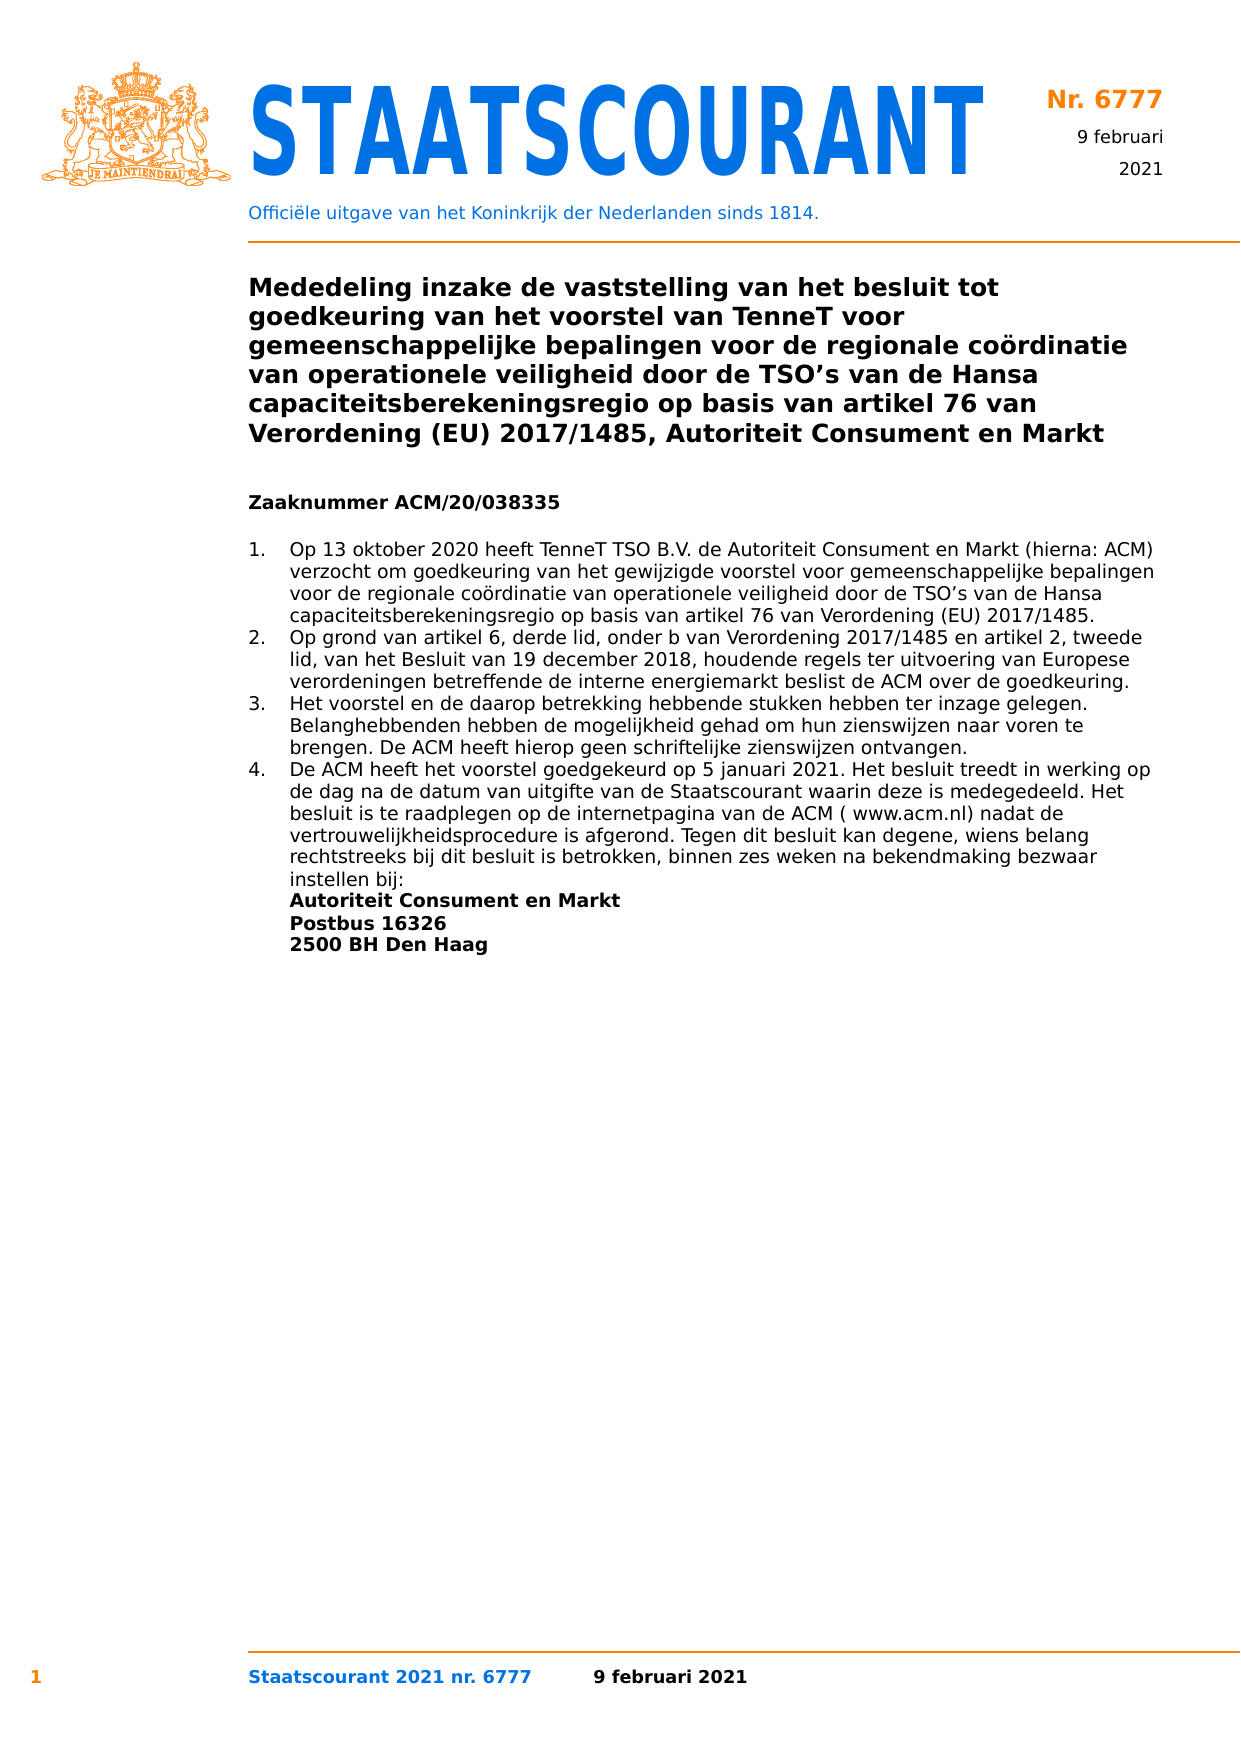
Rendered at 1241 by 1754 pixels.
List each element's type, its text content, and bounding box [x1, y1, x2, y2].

subtitle Zaaknummer ACM/20/038335 [248, 492, 1163, 514]
picture [41, 62, 231, 186]
table_header [25, 62, 248, 241]
text Postbus 16326 [289, 912, 1163, 934]
text 2. Op grond van artikel 6, derde lid, onder b van Verordening 2017/1485 en artikel 2, tweede lid, van het Besluit van 19 december 2018, houdende regels ter uitvoering van Europese verordeningen betreffende de interne energiemarkt beslist de ACM over de goedkeuring. [248, 627, 1163, 693]
text 1. Op 13 oktober 2020 heeft TenneT TSO B.V. de Autoriteit Consument en Markt (hierna: ACM) verzocht om goedkeuring van het gewijzigde voorstel voor gemeenschappelijke bepalingen voor de regionale coördinatie van operationele veiligheid door de TSO’s van de Hansa capaciteitsberekeningsregio op basis van artikel 76 van Verordening (EU) 2017/1485. [248, 539, 1163, 627]
subtitle Mededeling inzake de vaststelling van het besluit tot goedkeuring van het voorstel van TenneT voor gemeenschappelijke bepalingen voor de regionale coördinatie van operationele veiligheid door de TSO’s van de Hansa capaciteitsberekeningsregio op basis van artikel 76 van Verordening (EU) 2017/1485, Autoriteit Consument en Markt [248, 273, 1163, 448]
table_header Nr. 6777 [998, 62, 1240, 121]
text Autoriteit Consument en Markt [289, 890, 1163, 912]
table_cell 9 februari [998, 121, 1240, 153]
table_cell 2021 [998, 153, 1240, 203]
text 2500 BH Den Haag [289, 934, 1163, 956]
table_cell Officiële uitgave van het Koninkrijk der Nederlanden sinds 1814. [248, 203, 1240, 241]
text 4. De ACM heeft het voorstel goedgekeurd op 5 januari 2021. Het besluit treedt in werking op de dag na de datum van uitgifte van de Staatscourant waarin deze is medegedeeld. Het besluit is te raadplegen op de internetpagina van de ACM ( www.acm.nl) nadat de vertrouwelijkheidsprocedure is afgerond. Tegen dit besluit kan degene, wiens belang rechtstreeks bij dit besluit is betrokken, binnen zes weken na bekendmaking bezwaar instellen bij: [248, 758, 1163, 890]
text 3. Het voorstel en de daarop betrekking hebbende stukken hebben ter inzage gelegen. Belanghebbenden hebben de mogelijkheid gehad om hun zienswijzen naar voren te brengen. De ACM heeft hierop geen schriftelijke zienswijzen ontvangen. [248, 693, 1163, 758]
table_header STAATSCOURANT [248, 62, 998, 203]
